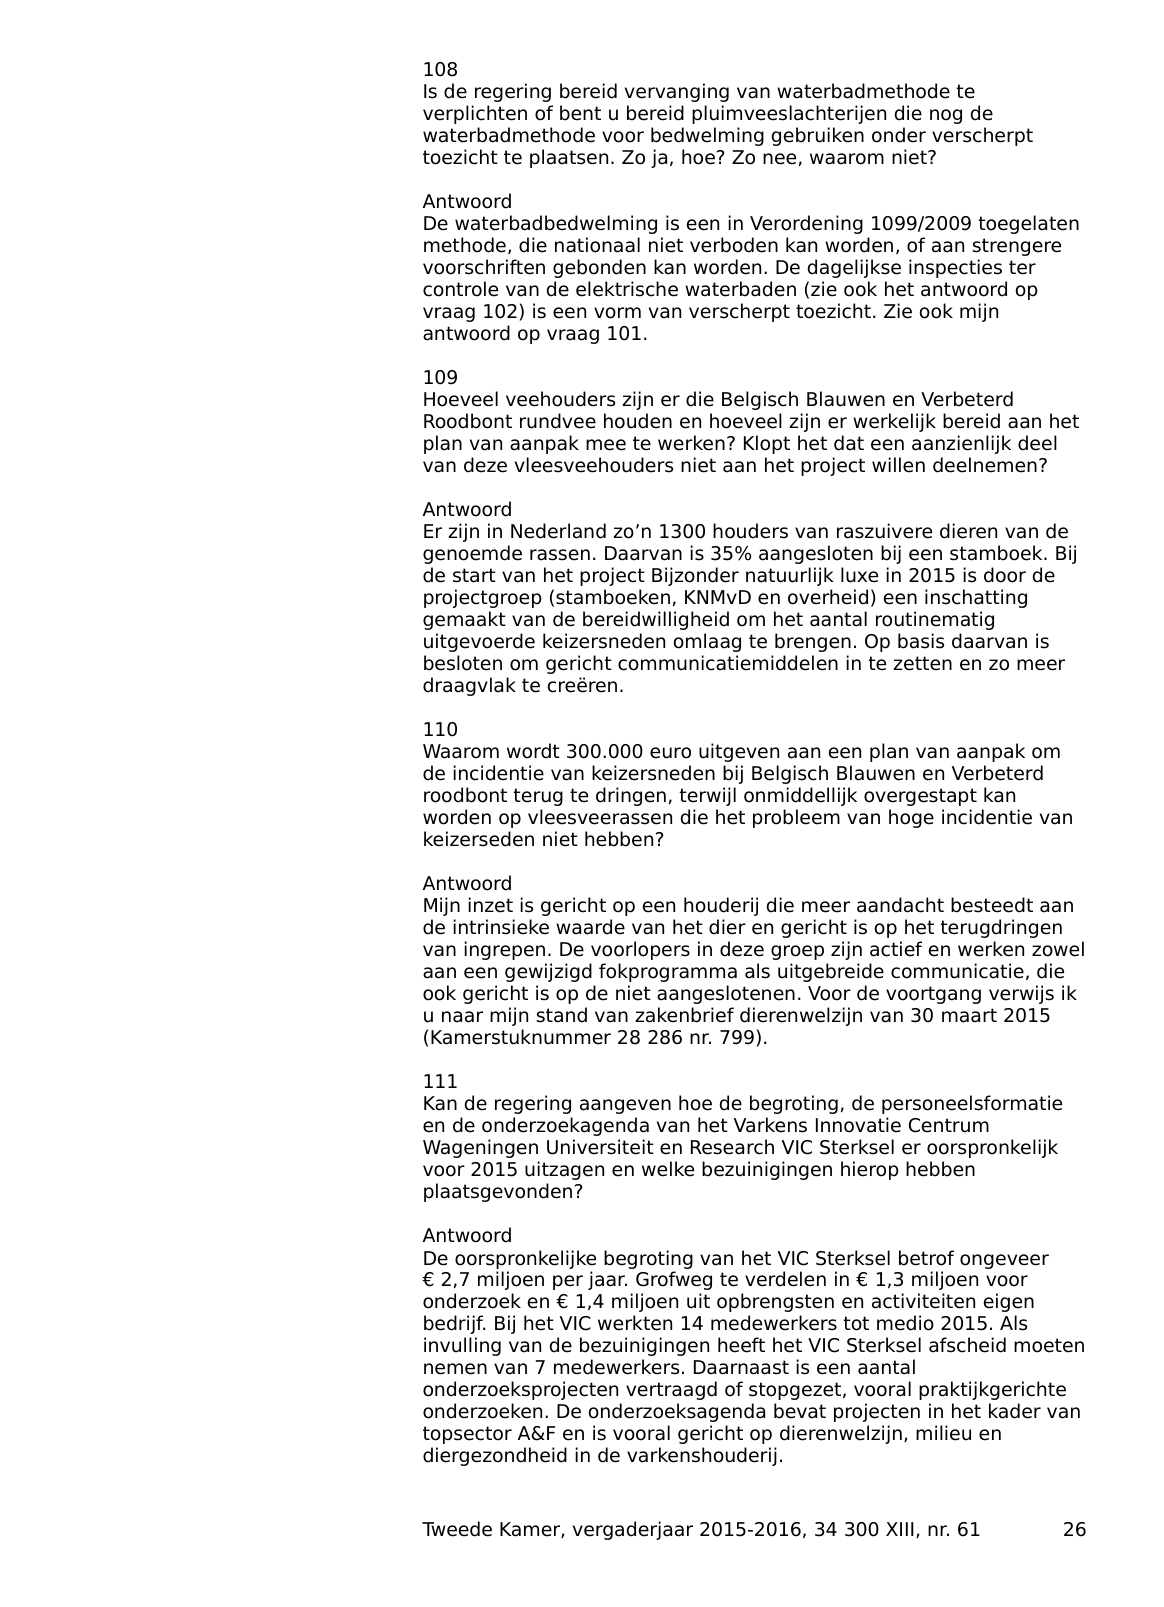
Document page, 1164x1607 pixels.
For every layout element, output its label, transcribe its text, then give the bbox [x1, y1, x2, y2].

text Is de regering bereid vervanging van waterbadmethode te verplichten of bent u bereid pluimveeslachterijen die nog de waterbadmethode voor bedwelming gebruiken onder verscherpt toezicht te plaatsen. Zo ja, hoe? Zo nee, waarom niet? [422, 81, 1087, 169]
text 108 [422, 59, 1087, 81]
text 110 [422, 719, 1087, 741]
text Hoeveel veehouders zijn er die Belgisch Blauwen en Verbeterd Roodbont rundvee houden en hoeveel zijn er werkelijk bereid aan het plan van aanpak mee te werken? Klopt het dat een aanzienlijk deel van deze vleesveehouders niet aan het project willen deelnemen? [422, 389, 1087, 477]
text De oorspronkelijke begroting van het VIC Sterksel betrof ongeveer € 2,7 miljoen per jaar. Grofweg te verdelen in € 1,3 miljoen voor onderzoek en € 1,4 miljoen uit opbrengsten en activiteiten eigen bedrijf. Bij het VIC werkten 14 medewerkers tot medio 2015. Als invulling van de bezuinigingen heeft het VIC Sterksel afscheid moeten nemen van 7 medewerkers. Daarnaast is een aantal onderzoeksprojecten vertraagd of stopgezet, vooral praktijkgerichte onderzoeken. De onderzoeksagenda bevat projecten in het kader van topsector A&F en is vooral gericht op dierenwelzijn, milieu en diergezondheid in de varkenshouderij. [422, 1247, 1087, 1467]
text Antwoord [422, 873, 1087, 895]
text Waarom wordt 300.000 euro uitgeven aan een plan van aanpak om de incidentie van keizersneden bij Belgisch Blauwen en Verbeterd roodbont terug te dringen, terwijl onmiddellijk overgestapt kan worden op vleesveerassen die het probleem van hoge incidentie van keizerseden niet hebben? [422, 741, 1087, 851]
text Kan de regering aangeven hoe de begroting, de personeelsformatie en de onderzoekagenda van het Varkens Innovatie Centrum Wageningen Universiteit en Research VIC Sterksel er oorspronkelijk voor 2015 uitzagen en welke bezuinigingen hierop hebben plaatsgevonden? [422, 1093, 1087, 1203]
text Antwoord [422, 1225, 1087, 1247]
text Mijn inzet is gericht op een houderij die meer aandacht besteedt aan de intrinsieke waarde van het dier en gericht is op het terugdringen van ingrepen. De voorlopers in deze groep zijn actief en werken zowel aan een gewijzigd fokprogramma als uitgebreide communicatie, die ook gericht is op de niet aangeslotenen. Voor de voortgang verwijs ik u naar mijn stand van zakenbrief dierenwelzijn van 30 maart 2015 (Kamerstuknummer 28 286 nr. 799). [422, 895, 1087, 1049]
text 109 [422, 367, 1087, 389]
text 111 [422, 1071, 1087, 1093]
text De waterbadbedwelming is een in Verordening 1099/2009 toegelaten methode, die nationaal niet verboden kan worden, of aan strengere voorschriften gebonden kan worden. De dagelijkse inspecties ter controle van de elektrische waterbaden (zie ook het antwoord op vraag 102) is een vorm van verscherpt toezicht. Zie ook mijn antwoord op vraag 101. [422, 213, 1087, 345]
text Antwoord [422, 499, 1087, 521]
text Er zijn in Nederland zo’n 1300 houders van raszuivere dieren van de genoemde rassen. Daarvan is 35% aangesloten bij een stamboek. Bij de start van het project Bijzonder natuurlijk luxe in 2015 is door de projectgroep (stamboeken, KNMvD en overheid) een inschatting gemaakt van de bereidwilligheid om het aantal routinematig uitgevoerde keizersneden omlaag te brengen. Op basis daarvan is besloten om gericht communicatiemiddelen in te zetten en zo meer draagvlak te creëren. [422, 521, 1087, 697]
text Antwoord [422, 191, 1087, 213]
